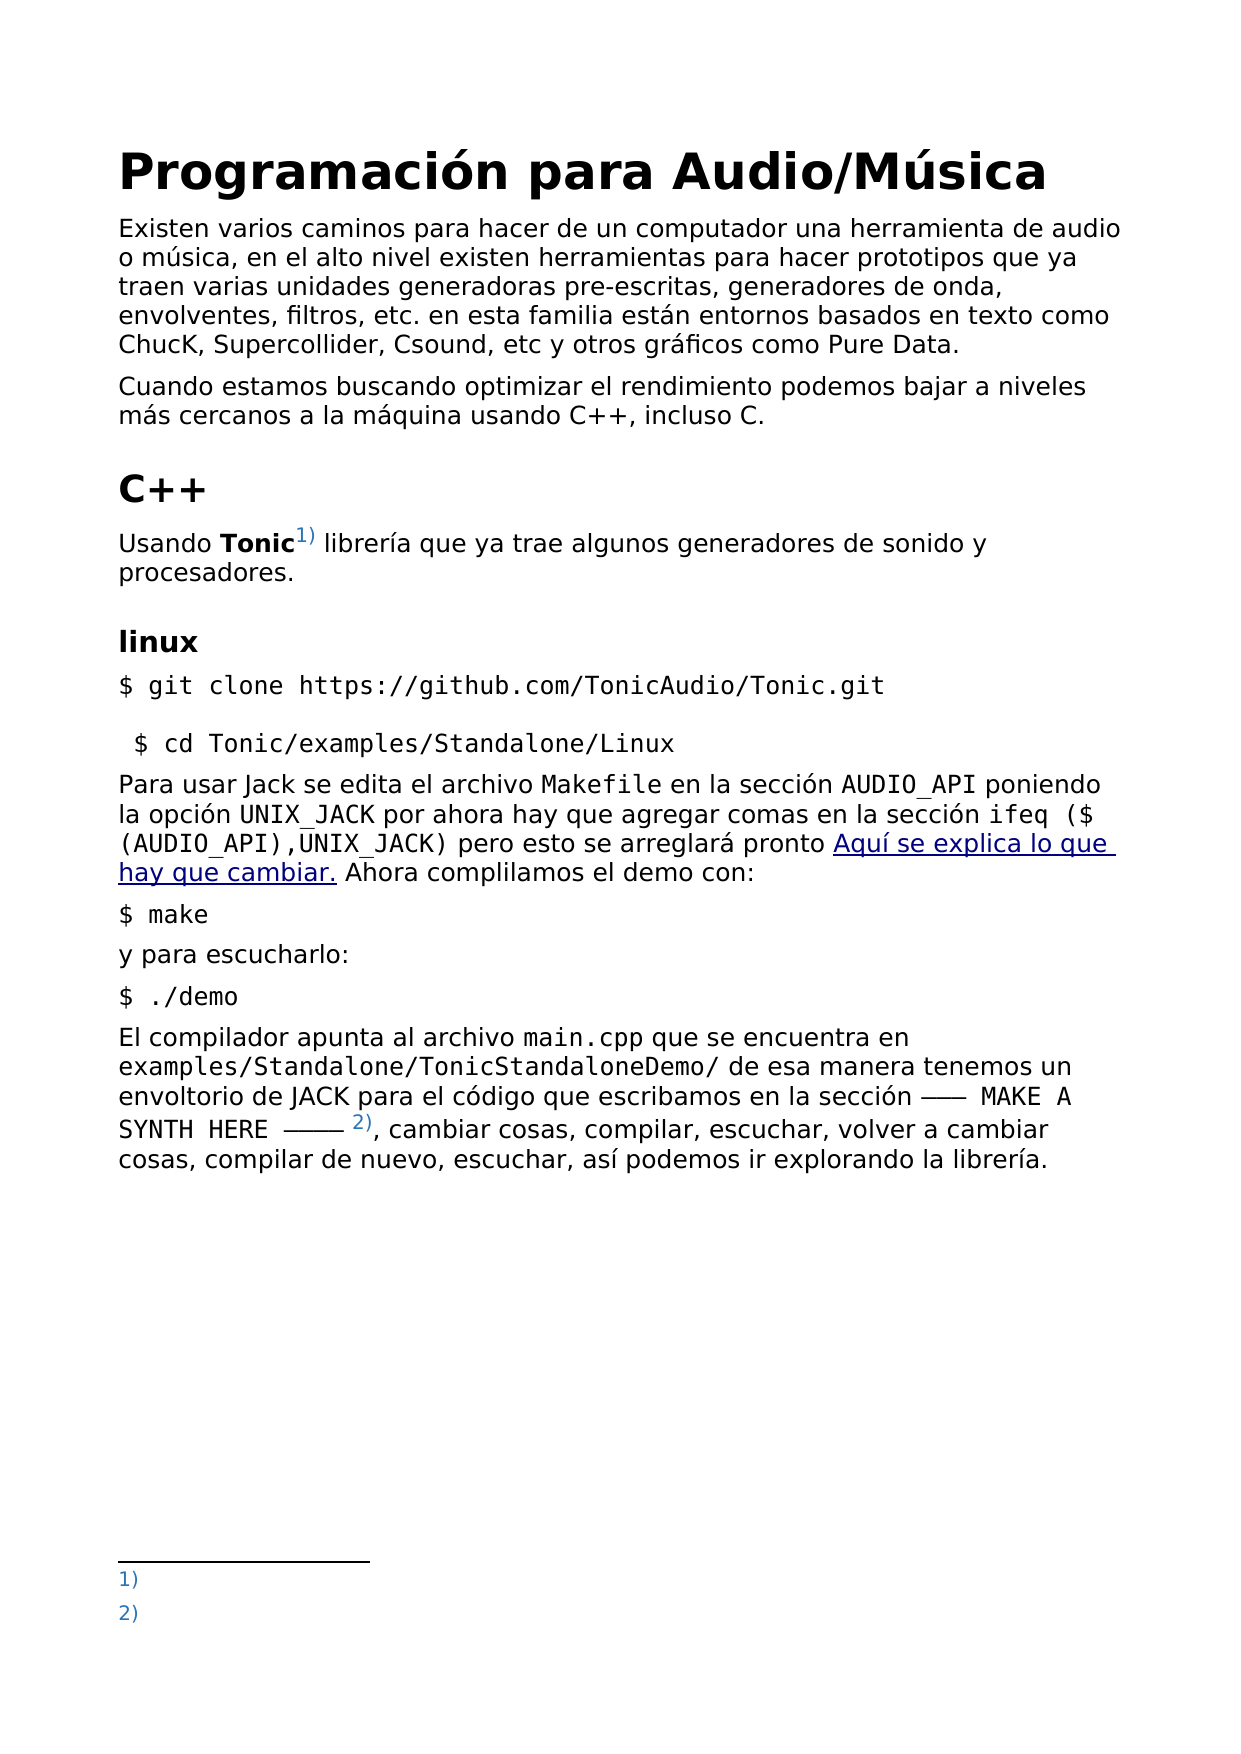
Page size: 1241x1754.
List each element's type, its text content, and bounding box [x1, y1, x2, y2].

text Existen varios caminos para hacer de un computador una herramienta de audio o música, en el alto nivel existen herramientas para hacer prototipos que ya traen varias unidades generadoras pre-escritas, generadores de onda, envolventes, filtros, etc. en esta familia están entornos basados en texto como ChucK, Supercollider, Csound, etc y otros gráficos como Pure Data. [118, 214, 1122, 360]
text y para escucharlo: [118, 941, 1122, 970]
text Usando Tonic librería que ya trae algunos generadores de sonido y procesadores. [118, 524, 1122, 587]
text El compilador apunta al archivo main.cpp que se encuentra en examples/Standalone/TonicStandaloneDemo/ de esa manera tenemos un envoltorio de JACK para el código que escribamos en la sección ——— MAKE A SYNTH HERE ———– , cambiar cosas, compilar, escuchar, volver a cambiar cosas, compilar de nuevo, escuchar, así podemos ir explorando la librería. [118, 1023, 1122, 1174]
text Cuando estamos buscando optimizar el rendimiento podemos bajar a niveles más cercanos a la máquina usando C++, incluso C. [118, 372, 1122, 431]
text $ ./demo [118, 982, 1122, 1012]
subtitle Programación para Audio/Música [118, 143, 1122, 201]
subtitle linux [118, 625, 1122, 659]
subtitle C++ [118, 468, 1122, 512]
text $ git clone https://github.com/TonicAudio/Tonic.git $ cd Tonic/examples/Standalone/Linux [118, 671, 1122, 759]
text $ make [118, 900, 1122, 929]
text Para usar Jack se edita el archivo Makefile en la sección AUDIO_API poniendo la opción UNIX_JACK por ahora hay que agregar comas en la sección ifeq ($(AUDIO_API),UNIX_JACK) pero esto se arreglará pronto Aquí se explica lo que hay que cambiar. Ahora complilamos el demo con: [118, 771, 1122, 887]
